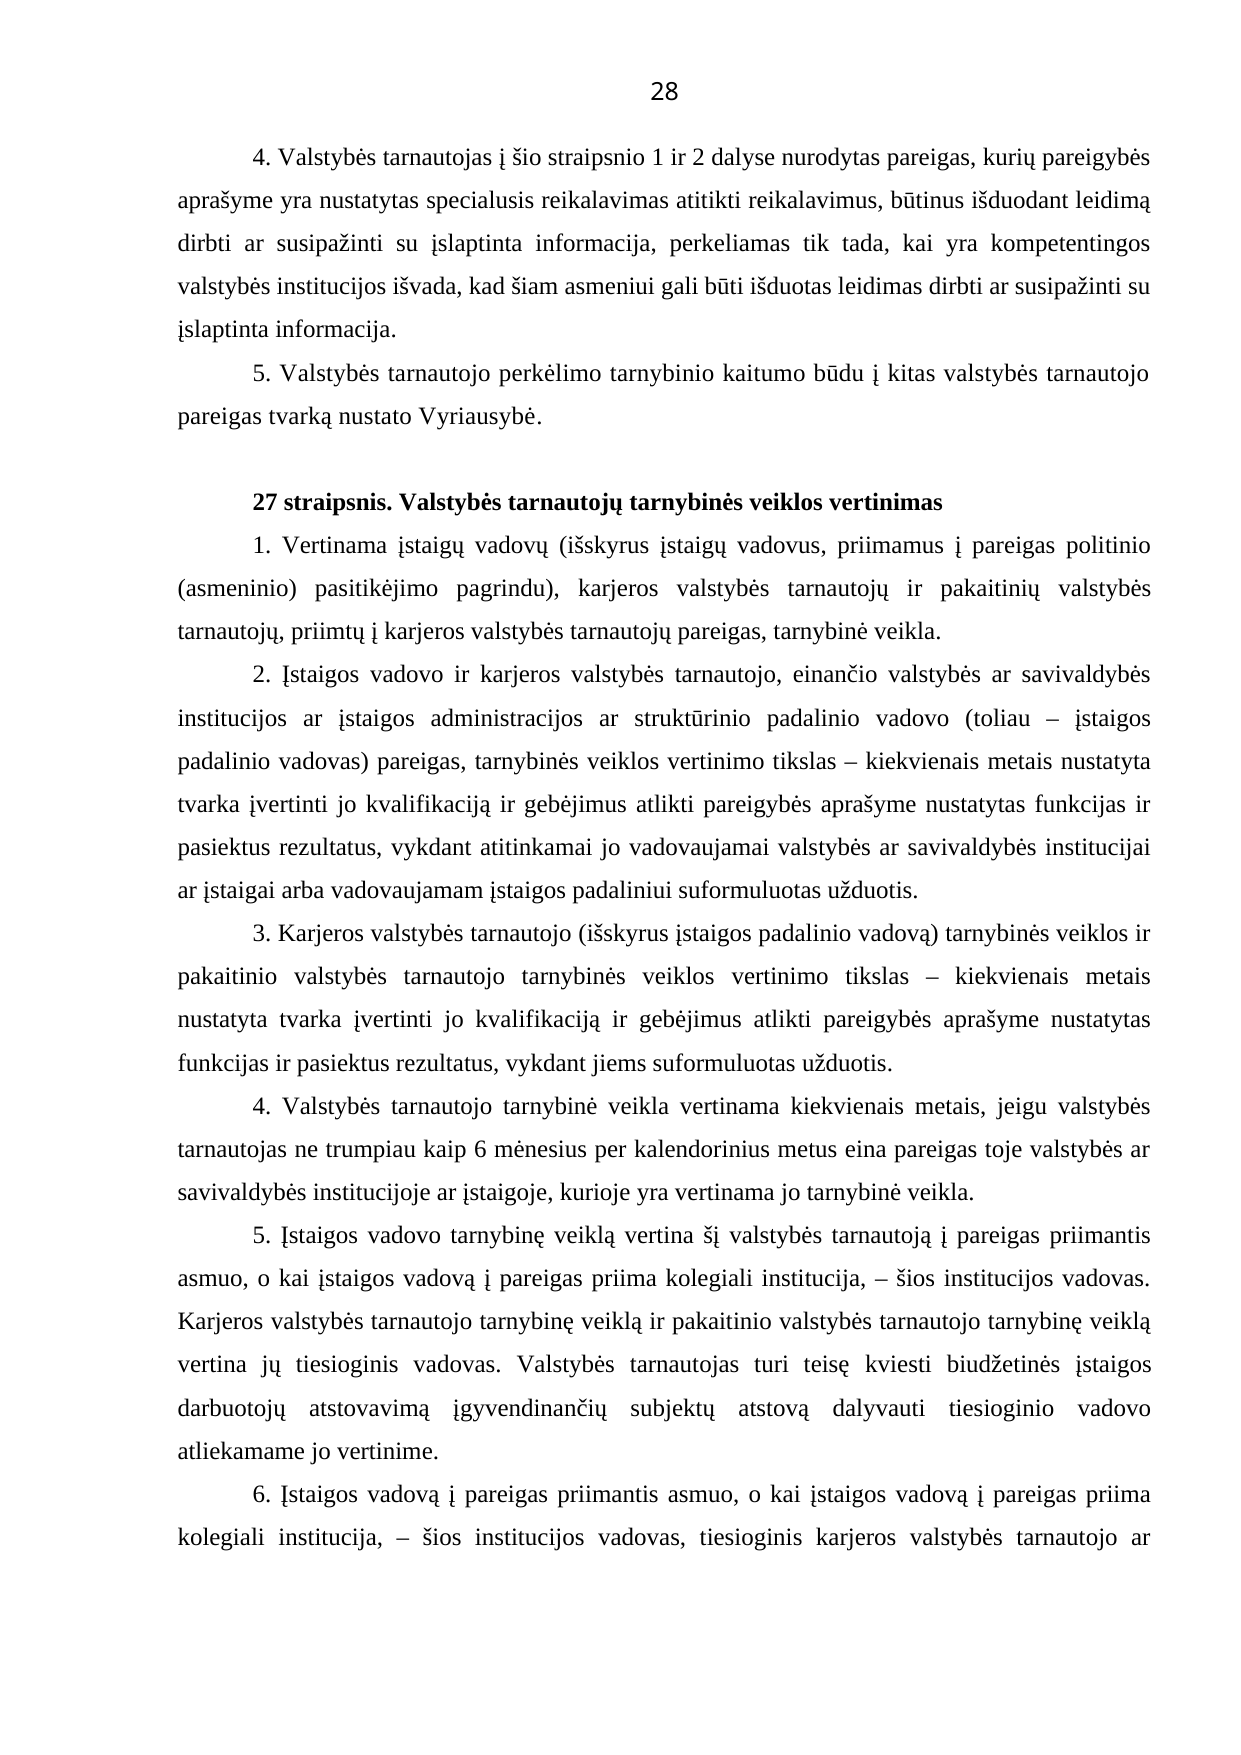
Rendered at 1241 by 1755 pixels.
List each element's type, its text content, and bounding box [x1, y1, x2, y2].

text 4. Valstybės tarnautojas į šio straipsnio 1 ir 2 dalyse nurodytas pareigas, kurių pareigybės aprašyme yra nustatytas specialusis reikalavimas atitikti reikalavimus, būtinus išduodant leidimą dirbti ar susipažinti su įslaptinta informacija, perkeliamas tik tada, kai yra kompetentingos valstybės institucijos išvada, kad šiam asmeniui gali būti išduotas leidimas dirbti ar susipažinti su įslaptinta informacija. [177, 142, 1152, 343]
text 2. Įstaigos vadovo ir karjeros valstybės tarnautojo, einančio valstybės ar savivaldybės institucijos ar įstaigos administracijos ar struktūrinio padalinio vadovo (toliau – įstaigos padalinio vadovas) pareigas, tarnybinės veiklos vertinimo tikslas – kiekvienais metais nustatyta tvarka įvertinti jo kvalifikaciją ir gebėjimus atlikti pareigybės aprašyme nustatytas funkcijas ir pasiektus rezultatus, vykdant atitinkamai jo vadovaujamai valstybės ar savivaldybės institucijai ar įstaigai arba vadovaujamam įstaigos padaliniui suformuluotas užduotis. [177, 659, 1152, 904]
text 3. Karjeros valstybės tarnautojo (išskyrus įstaigos padalinio vadovą) tarnybinės veiklos ir pakaitinio valstybės tarnautojo tarnybinės veiklos vertinimo tikslas – kiekvienais metais nustatyta tvarka įvertinti jo kvalifikaciją ir gebėjimus atlikti pareigybės aprašyme nustatytas funkcijas ir pasiektus rezultatus, vykdant jiems suformuluotas užduotis. [177, 918, 1152, 1076]
text 4. Valstybės tarnautojo tarnybinė veikla vertinama kiekvienais metais, jeigu valstybės tarnautojas ne trumpiau kaip 6 mėnesius per kalendorinius metus eina pareigas toje valstybės ar savivaldybės institucijoje ar įstaigoje, kurioje yra vertinama jo tarnybinė veikla. [177, 1091, 1152, 1206]
text 6. Įstaigos vadovą į pareigas priimantis asmuo, o kai įstaigos vadovą į pareigas priima kolegiali institucija, – šios institucijos vadovas, tiesioginis karjeros valstybės tarnautojo ar [177, 1479, 1152, 1551]
text 5. Įstaigos vadovo tarnybinę veiklą vertina šį valstybės tarnautoją į pareigas priimantis asmuo, o kai įstaigos vadovą į pareigas priima kolegiali institucija, – šios institucijos vadovas. Karjeros valstybės tarnautojo tarnybinę veiklą ir pakaitinio valstybės tarnautojo tarnybinę veiklą vertina jų tiesioginis vadovas. Valstybės tarnautojas turi teisę kviesti biudžetinės įstaigos darbuotojų atstovavimą įgyvendinančių subjektų atstovą dalyvauti tiesioginio vadovo atliekamame jo vertinime. [177, 1220, 1152, 1464]
text 27 straipsnis. Valstybės tarnautojų tarnybinės veiklos vertinimas [177, 487, 1152, 516]
text 5. Valstybės tarnautojo perkėlimo tarnybinio kaitumo būdu į kitas valstybės tarnautojo pareigas tvarką nustato Vyriausybė. [177, 358, 1152, 429]
text 1. Vertinama įstaigų vadovų (išskyrus įstaigų vadovus, priimamus į pareigas politinio (asmeninio) pasitikėjimo pagrindu), karjeros valstybės tarnautojų ir pakaitinių valstybės tarnautojų, priimtų į karjeros valstybės tarnautojų pareigas, tarnybinė veikla. [177, 530, 1152, 645]
